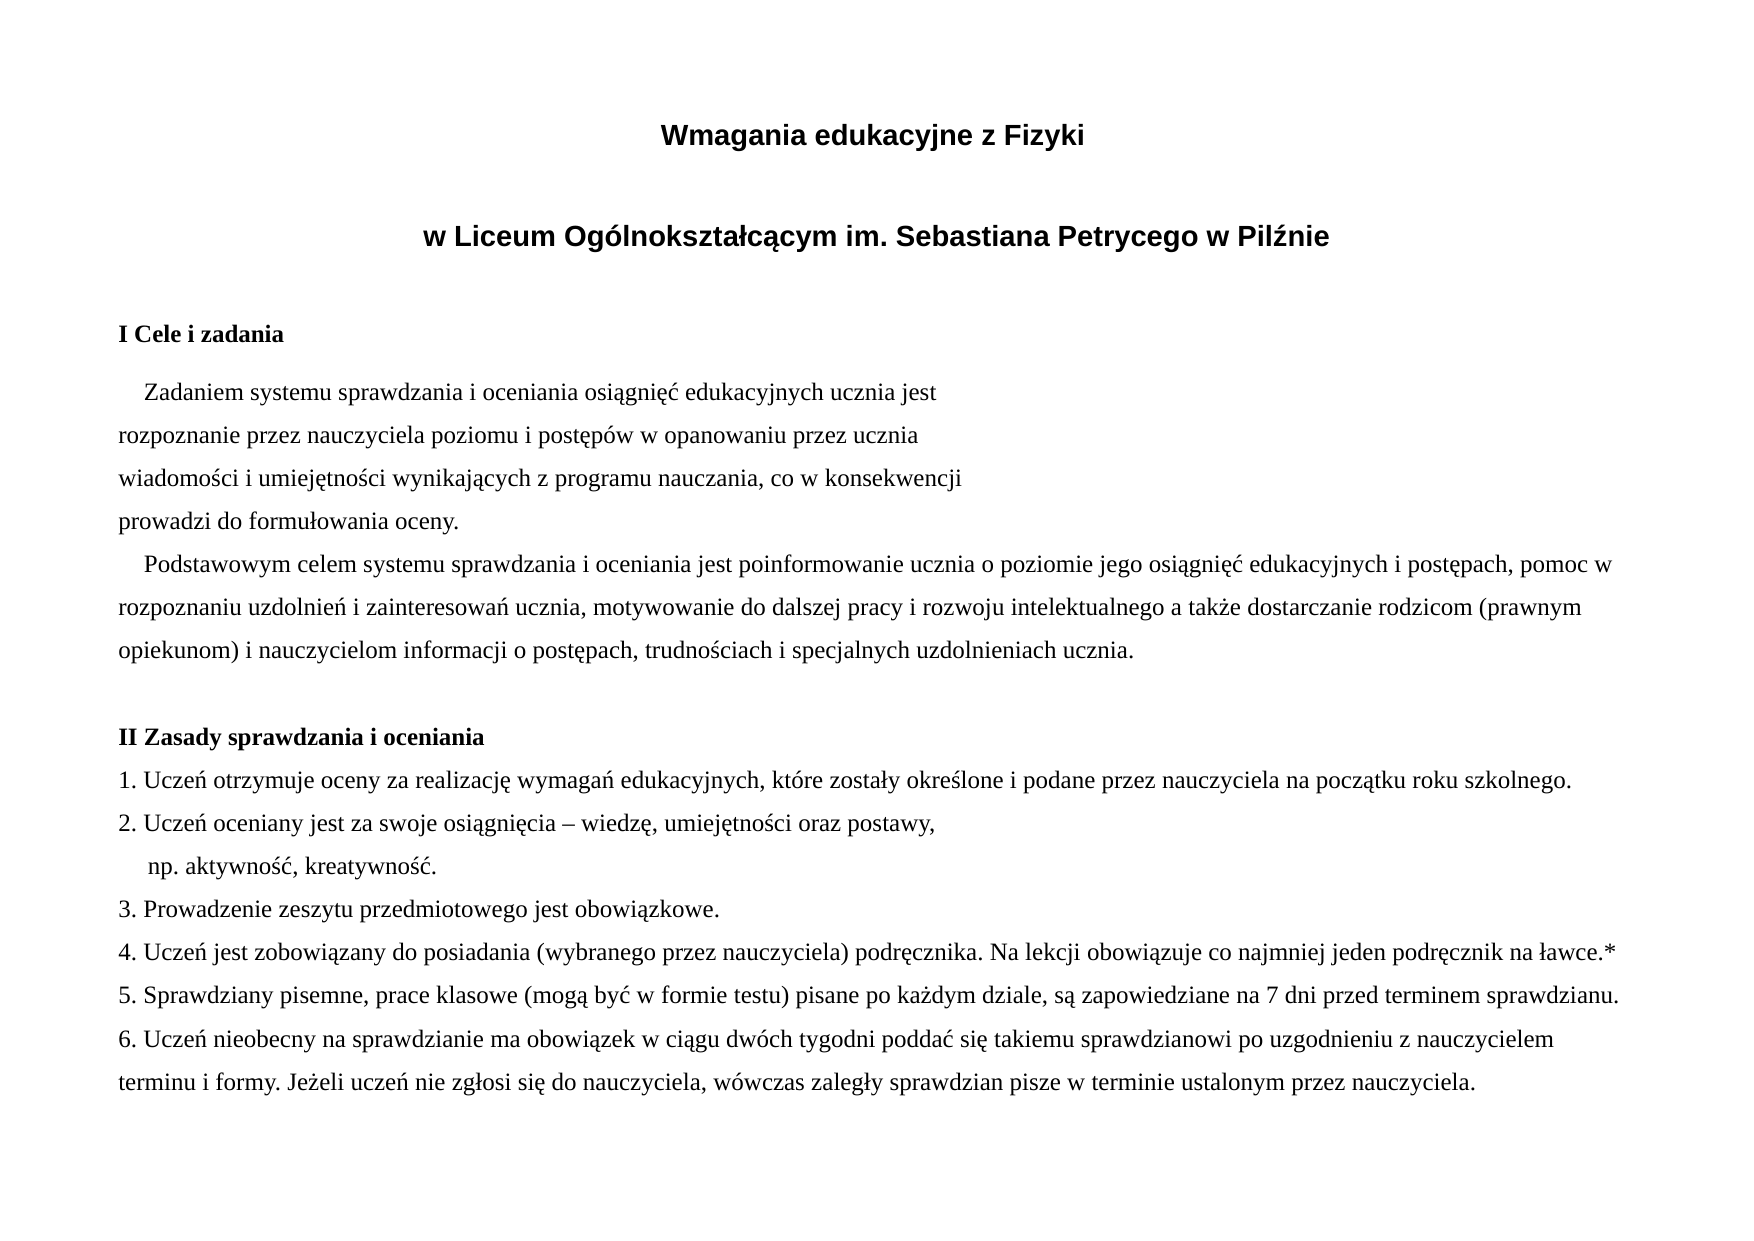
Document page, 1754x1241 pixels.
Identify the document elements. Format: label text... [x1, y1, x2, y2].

text Wmagania edukacyjne z Fizyki [118, 118, 1636, 152]
text w Liceum Ogólnokształcącym im. Sebastiana Petrycego w Pilźnie [118, 185, 1636, 252]
text I Cele i zadania [118, 319, 1636, 348]
text II Zasady sprawdzania i oceniania [118, 722, 1636, 751]
text  Zadaniem systemu sprawdzania i oceniania osiągnięć edukacyjnych ucznia jest [118, 377, 1636, 406]
text np. aktywność, kreatywność. [118, 851, 1636, 880]
text wiadomości i umiejętności wynikających z programu nauczania, co w konsekwencji [118, 463, 1636, 492]
text 6. Uczeń nieobecny na sprawdzianie ma obowiązek w ciągu dwóch tygodni poddać się takiemu sprawdzianowi po uzgodnieniu z nauczycielem terminu i formy. Jeżeli uczeń nie zgłosi się do nauczyciela, wówczas zaległy sprawdzian pisze w terminie ustalonym przez nauczyciela. [118, 1024, 1636, 1096]
text 5. Sprawdziany pisemne, prace klasowe (mogą być w formie testu) pisane po każdym dziale, są zapowiedziane na 7 dni przed terminem sprawdzianu. [118, 981, 1636, 1009]
text 2. Uczeń oceniany jest za swoje osiągnięcia – wiedzę, umiejętności oraz postawy, [118, 808, 1636, 837]
text 3. Prowadzenie zeszytu przedmiotowego jest obowiązkowe. [118, 894, 1636, 923]
text  Podstawowym celem systemu sprawdzania i oceniania jest poinformowanie ucznia o poziomie jego osiągnięć edukacyjnych i postępach, pomoc w rozpoznaniu uzdolnień i zainteresowań ucznia, motywowanie do dalszej pracy i rozwoju intelektualnego a także dostarczanie rodzicom (prawnym opiekunom) i nauczycielom informacji o postępach, trudnościach i specjalnych uzdolnieniach ucznia. [118, 549, 1636, 664]
text prowadzi do formułowania oceny. [118, 506, 1636, 535]
text rozpoznanie przez nauczyciela poziomu i postępów w opanowaniu przez ucznia [118, 420, 1636, 449]
text 1. Uczeń otrzymuje oceny za realizację wymagań edukacyjnych, które zostały określone i podane przez nauczyciela na początku roku szkolnego. [118, 765, 1636, 794]
text 4. Uczeń jest zobowiązany do posiadania (wybranego przez nauczyciela) podręcznika. Na lekcji obowiązuje co najmniej jeden podręcznik na ławce.* [118, 937, 1636, 966]
